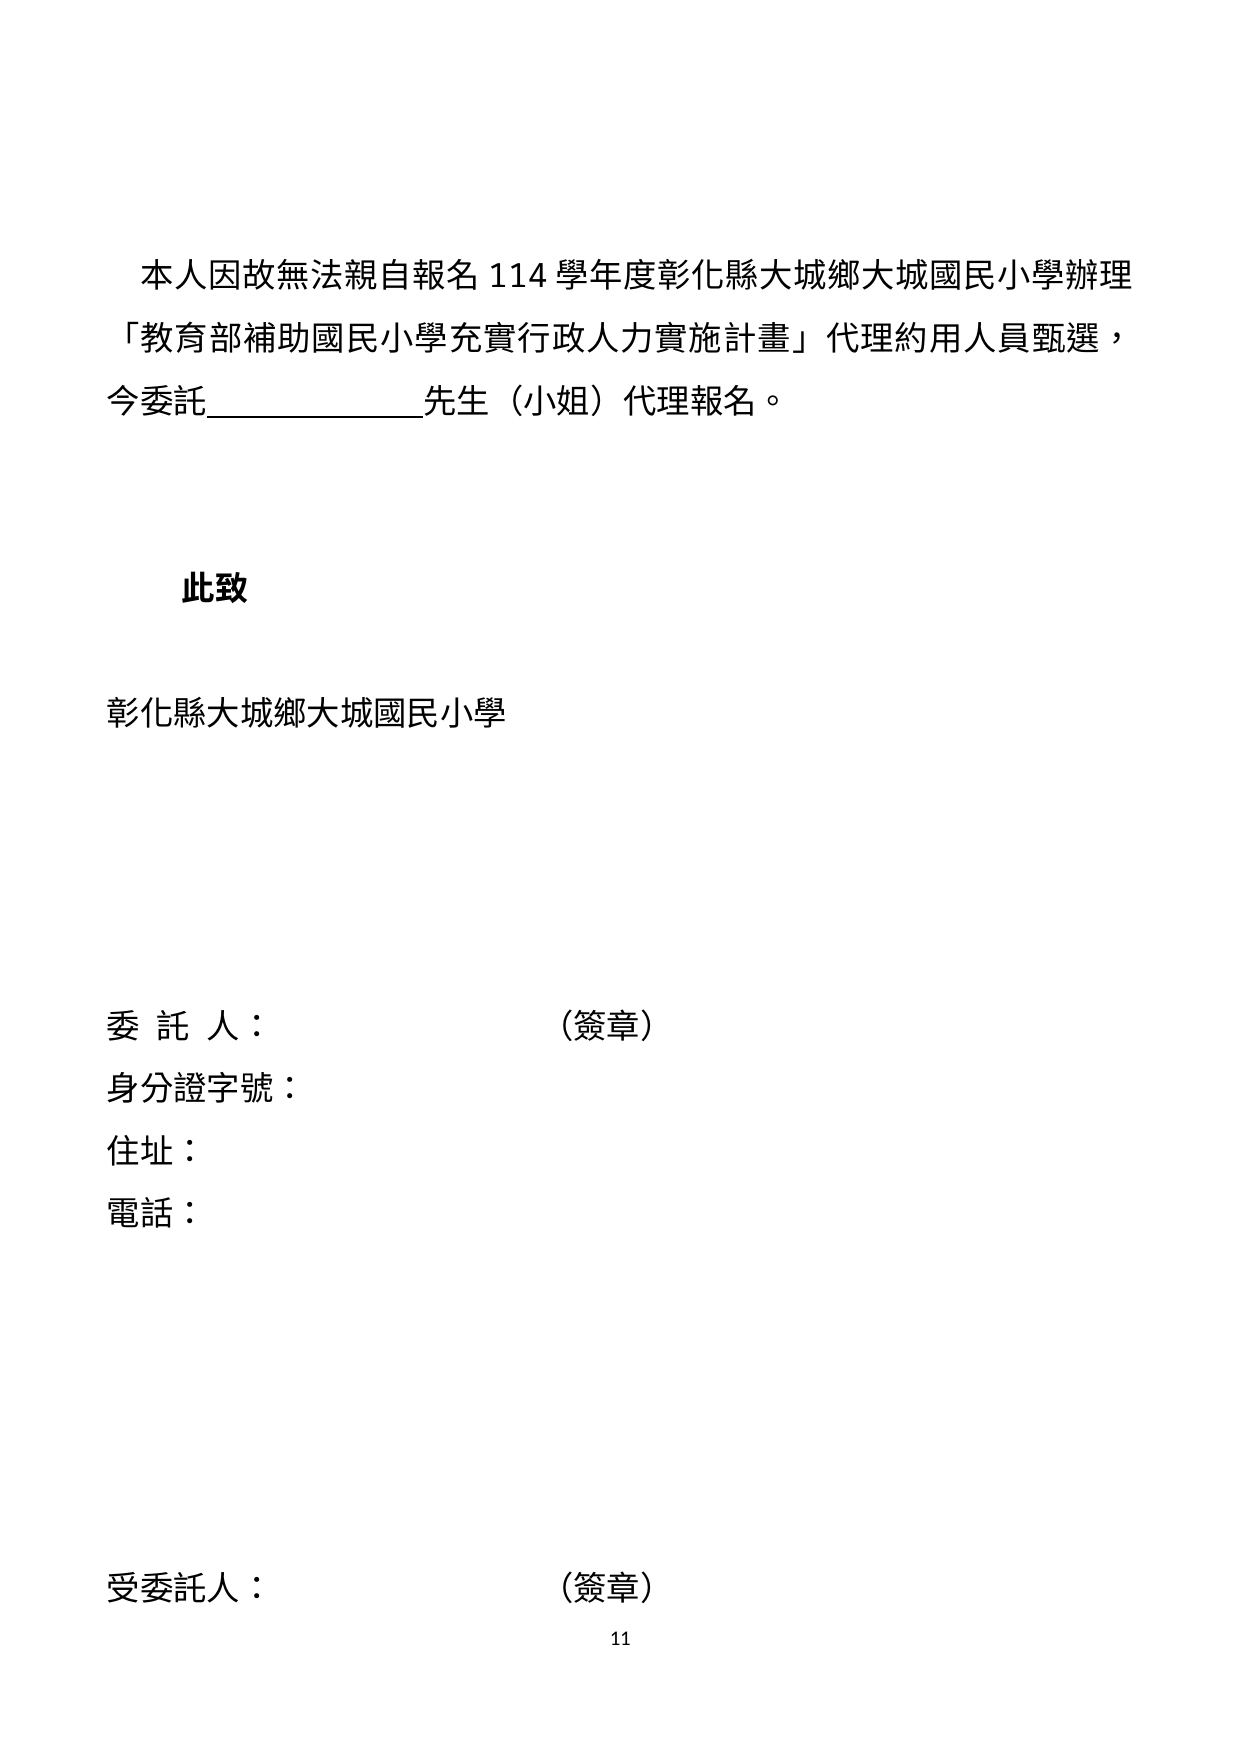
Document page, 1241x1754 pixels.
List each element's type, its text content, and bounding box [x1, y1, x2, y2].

text 住址： [106, 1107, 1134, 1169]
text 本人因故無法親自報名114學年度彰化縣大城鄉大城國民小學辦理「教育部補助國民小學充實行政人力實施計畫」代理約用人員甄選，今委託 先生（小姐）代理報名。 [106, 232, 1134, 419]
text 此致 [106, 544, 1134, 607]
text 委 託 人： （簽章） [106, 982, 1134, 1044]
text 彰化縣大城鄉大城國民小學 [106, 669, 1134, 732]
text 受委託人： （簽章） [106, 1544, 1134, 1607]
text 電話： [106, 1169, 1134, 1232]
text 身分證字號： [106, 1044, 1134, 1107]
